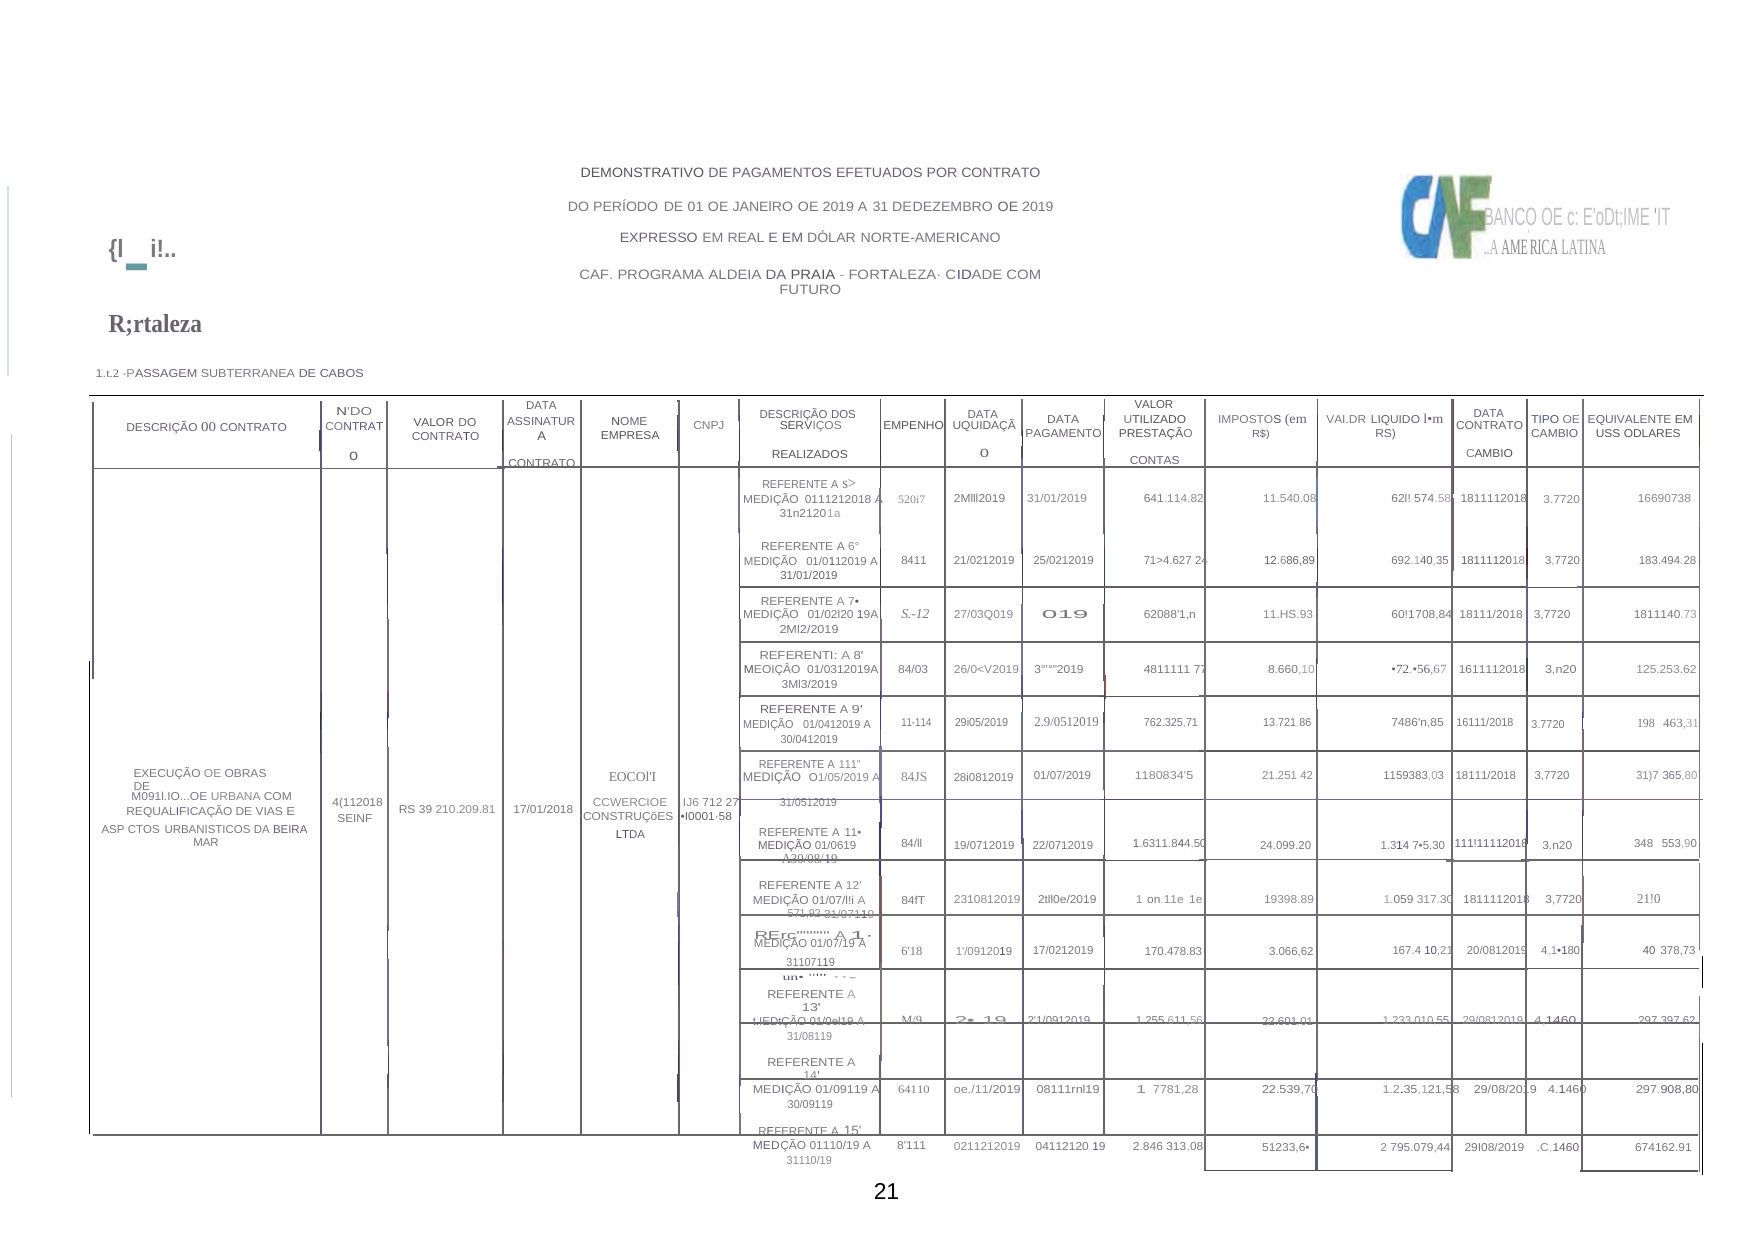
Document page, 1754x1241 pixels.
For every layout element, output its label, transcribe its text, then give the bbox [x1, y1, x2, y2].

text o CONTRATO REALIZADOS o CONTAS CAMBIO [349, 444, 1708, 464]
text 30/0412019 [83, 733, 1534, 746]
text REFERENTE A s> [760, 474, 858, 492]
text {l-i!.. R;rtaleza [108, 174, 250, 338]
text 1.t.2 -PASSAGEM SUBTERRANEA DE CABOS [95, 366, 372, 380]
text MEDIÇÃO 01/09119 A 64110 oe./11/2019 08111rnl19 1 7781,28 22.539,70 1.2.35,121,58 29/08/2019 4.1460 297.908,80 [753, 1082, 1708, 1096]
text MEDIÇÃO 01/07/l!i A 84fT 2310812019 2tll0e/2019 1 on.11e 1e 19398.89 1.059 317.30 1811112018 3,7720 21!0 571,92 31/07119 [753, 893, 1696, 921]
text CAF. PROGRAMA ALDEIA DA PRAIA - FORTALEZA· CIDADE COM FUTURO [554, 266, 1066, 297]
text MEDIÇÃO 01/02l20 19A S.-12 27/03Q019 019 62088'1,n 11.HS.93 60!1708,84 18111/2018 3,7720 1811140.73 [743, 607, 1708, 622]
text MEDÇÃO 01110/19 A 8'111 0211212019 04112120 19 2.846 313,08 51233,6• 2 795.079,44 29I08/2019 .C,1460 674162.91 [753, 1138, 1708, 1154]
text EXECUÇÃO OE OBRAS DE [133, 766, 282, 793]
text un• "'" ··- [83, 972, 1555, 983]
text 2Ml2/2019 [83, 623, 1534, 636]
text MEOIÇÂO 01/0312019A 84/03 26/0<V2019 3°'°"2019 4811111 77 8.660,10 •72.•56,67 1611112018 3,n20 125.253.62 [744, 662, 1708, 676]
text MAR MEDIÇÃO 01/0619 84/ll 19/0712019 22/0712019 1.6311.844,50 24.099.20 1.314 7•5.30 111!11112018 3.n20 348 553,90 [83, 839, 1697, 852]
text BANCO OE c: E'oDt;IME 'IT [1483, 202, 1708, 231]
text A30/08/19 [83, 852, 1536, 867]
text MEDIÇÃO 0111212018 A 520i7 2Mlll2019 31/01/2019 641.114.82 11.540.08 62l! 574.58 1811112018 3.7720 16690738 [743, 492, 1708, 506]
text 31110/19 [760, 1154, 858, 1167]
text EXPRESSO EM REAL E EM DÓLAR NORTE-AMERICANO [554, 230, 1066, 245]
text VALOR DO ASSINATUR NOME DATA UTILIZADO IMPOSTOS (em VAI.DR LIQUIDO l•m TIPO OE EQUIVALENTE EM [1001, 422, 1457, 427]
text DO PERÍODO DE 01 OE JANElRO OE 2019 A 31 DEDEZEMBRO OE 2019 [554, 198, 1066, 214]
text REFERENTE A 12' [83, 879, 1536, 892]
text 30/09119 [83, 1097, 1537, 1110]
text REFERENTE A 6° [83, 539, 1537, 553]
text DESCRIÇÃO 00 CONTRATO CONTRAT CONTRATO A EMPRESA CNPJ SERVIÇOS EMPENHO UQUIDAÇÃ PAGAMENTO PRESTAÇÃO R$) RS) CONTRATO CAMBIO USS ODLARES [126, 427, 1708, 444]
text ASP CTOS URBANISTICOS DA BEIRA LTDA REFERENTE A 11• [101, 824, 1708, 839]
text DATA DESCRIÇÃO DOS DATA VALOR DATA [526, 404, 1708, 422]
text MEDIÇÃO 01/0412019 A 11-114 29i05/2019 2.9/0512019 762.325,71 13.721.86 7486'n,85 16111/2018 3.7720 198 463,31 [743, 716, 1708, 731]
text 3Ml3/2019 [83, 677, 1536, 691]
text MEDIÇÃO 01/07/19 A 6'18 1'/0912019 17/0212019 170.478.83 3.066,62 167.4 10,21 20/0812019 4,1•180 40 378,73 [754, 941, 1708, 959]
text REFERENTE A 7• [83, 594, 1536, 607]
text REFERENTE A 9' [757, 703, 865, 716]
text DEMONSTRATIVO DE PAGAMENTOS EFETUADOS POR CONTRATO [554, 165, 1066, 180]
text 31n21201a [83, 507, 1536, 520]
text RErc""""" A 1· [83, 928, 1544, 941]
text N'DO [83, 404, 372, 417]
text MEDIÇÃO 01/0112019 A 8411 21/0212019 25/0212019 71>4.627 24 12.686,89 692.140,35 1811112018 3,7720 183.494.28 [744, 553, 1708, 568]
text 31/01/2019 [83, 568, 1534, 582]
text REFERENTE A 13' [757, 988, 865, 1014]
picture [1400, 174, 1492, 259]
text REFERENTI: A 8' [757, 648, 865, 662]
text ..A AME'RICA LATINA [1483, 231, 1708, 260]
text EOCOl'I MEDIÇÃO O1/05/2019 A 84JS 28i0812019 01/07/2019 1180834'5 21.251 42 1159383,03 18111/2018 3,7720 31)7 365,80 [608, 771, 1708, 783]
text M091l.IO...OE URBANA COM 4(112018 CCWERCIOE IJ6 712 27 31/0512019 REQUALIFICAÇÃO DE VIAS E SEINF RS 39 210.209.81 17/01/2018 CONSTRUÇôES •I0001·58 [126, 796, 838, 824]
text 31107119 [760, 959, 861, 968]
text 31/08119 [83, 1029, 1536, 1043]
text REFERENTE A 111" [759, 758, 1708, 771]
text REFERENTE A 15' [83, 1123, 1536, 1138]
text t.IEDtÇÃO 01/0el19 A M/9 2• 19 2'1/0912019 1.255.611,56 22.601.01 1.233.010,55 29/0812019 4,1460 297.397.62 [753, 1014, 1708, 1029]
text REFERENTE A 14' [757, 1055, 865, 1082]
